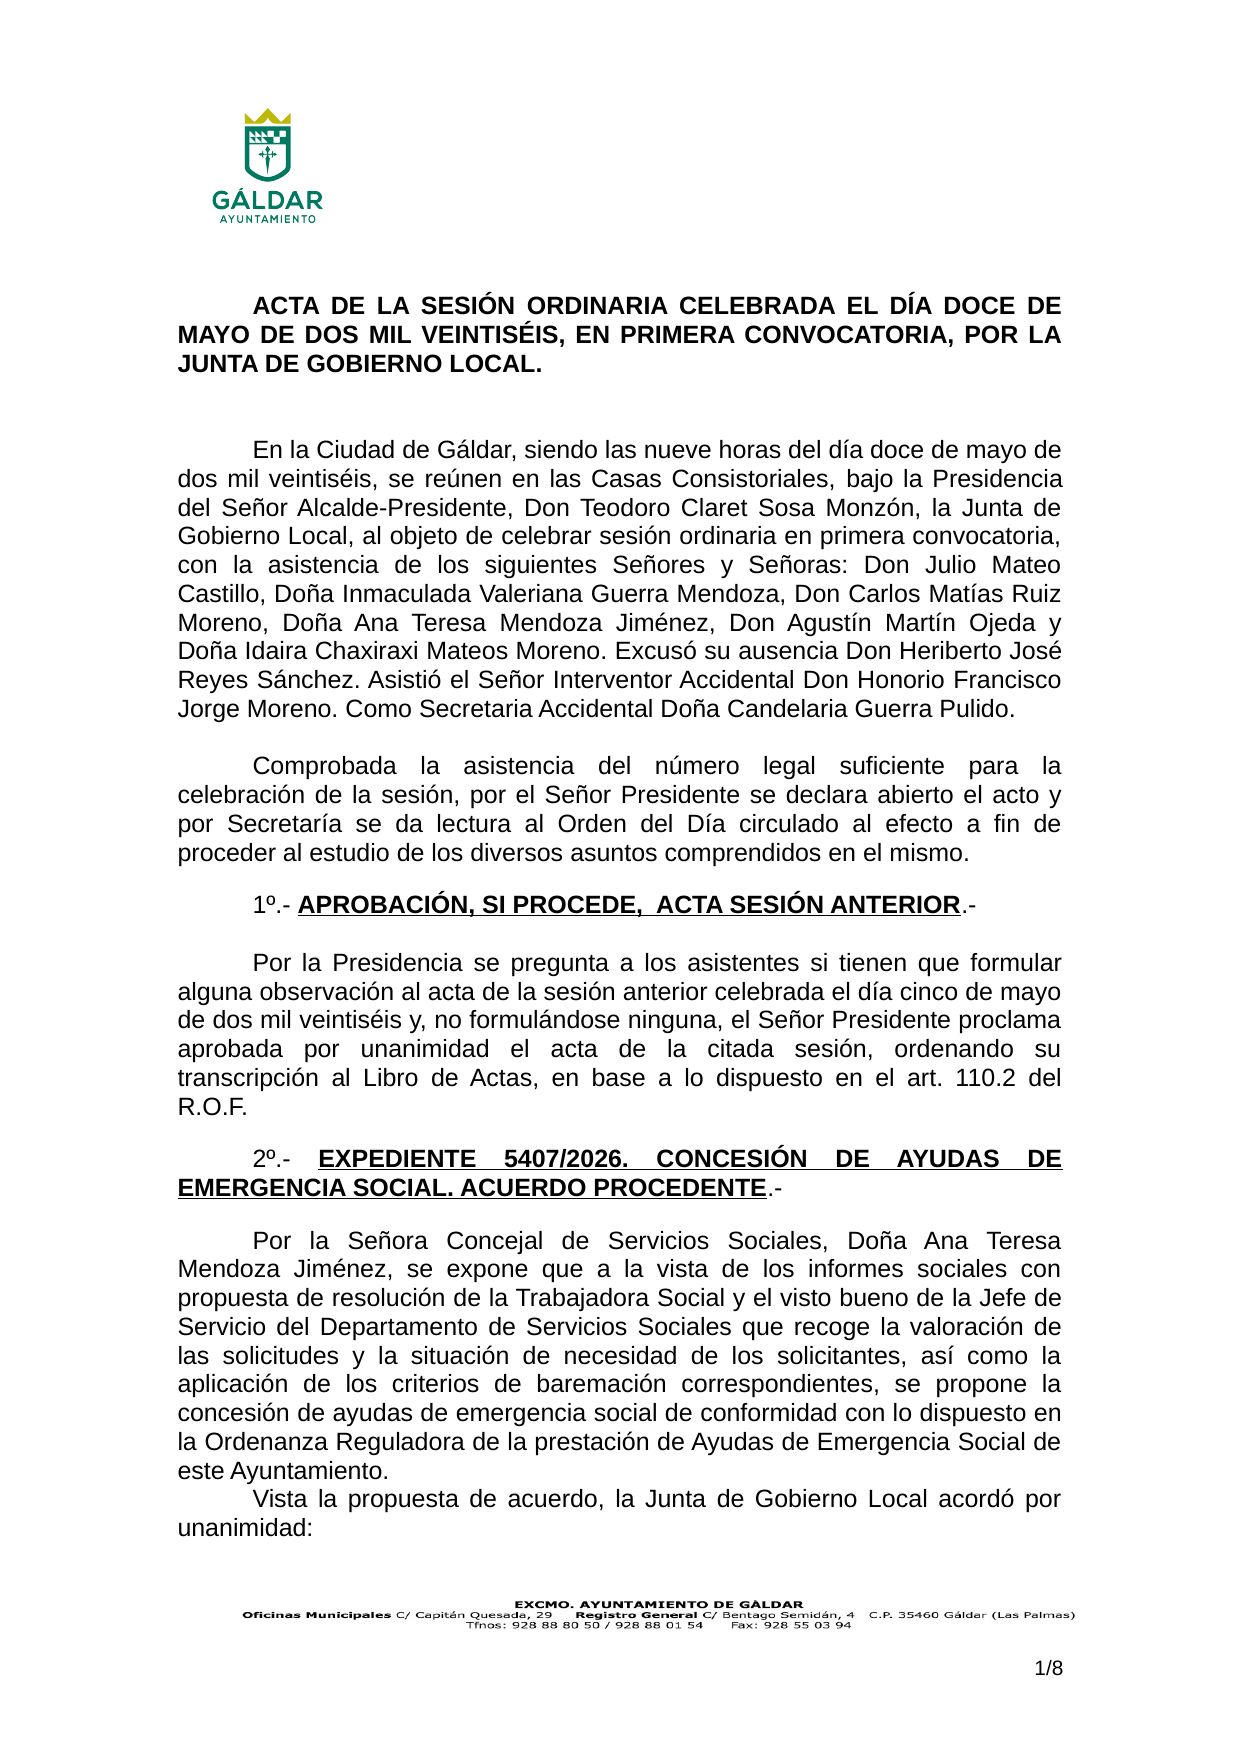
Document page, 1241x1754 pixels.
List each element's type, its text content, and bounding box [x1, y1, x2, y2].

text Por la Presidencia se pregunta a los asistentes si tienen que formular alguna observación al acta de la sesión anterior celebrada el día cinco de mayo de dos mil veintiséis y, no formulándose ninguna, el Señor Presidente proclama aprobada por unanimidad el acta de la citada sesión, ordenando su transcripción al Libro de Actas, en base a lo dispuesto en el art. 110.2 del R.O.F. [177, 948, 1063, 1120]
text ACTA DE LA SESIÓN ORDINARIA CELEBRADA EL DÍA DOCE DE MAYO DE DOS MIL VEINTISÉIS, EN PRIMERA CONVOCATORIA, POR LA JUNTA DE GOBIERNO LOCAL. [177, 291, 1063, 377]
picture [190, 79, 344, 261]
text Por la Señora Concejal de Servicios Sociales, Doña Ana Teresa Mendoza Jiménez, se expone que a la vista de los informes sociales con propuesta de resolución de la Trabajadora Social y el visto bueno de la Jefe de Servicio del Departamento de Servicios Sociales que recoge la valoración de las solicitudes y la situación de necesidad de los solicitantes, así como la aplicación de los criterios de baremación correspondientes, se propone la concesión de ayudas de emergencia social de conformidad con lo dispuesto en la Ordenanza Reguladora de la prestación de Ayudas de Emergencia Social de este Ayuntamiento. [177, 1226, 1063, 1484]
text Comprobada la asistencia del número legal suficiente para la celebración de la sesión, por el Señor Presidente se declara abierto el acto y por Secretaría se da lectura al Orden del Día circulado al efecto a fin de proceder al estudio de los diversos asuntos comprendidos en el mismo. [177, 751, 1063, 866]
picture [256, 1600, 1073, 1629]
text 2º.- EXPEDIENTE 5407/2026. CONCESIÓN DE AYUDAS DE EMERGENCIA SOCIAL. ACUERDO PROCEDENTE.- [177, 1144, 1063, 1202]
text En la Ciudad de Gáldar, siendo las nueve horas del día doce de mayo de dos mil veintiséis, se reúnen en las Casas Consistoriales, bajo la Presidencia del Señor Alcalde-Presidente, Don Teodoro Claret Sosa Monzón, la Junta de Gobierno Local, al objeto de celebrar sesión ordinaria en primera convocatoria, con la asistencia de los siguientes Señores y Señoras: Don Julio Mateo Castillo, Doña Inmaculada Valeriana Guerra Mendoza, Don Carlos Matías Ruiz Moreno, Doña Ana Teresa Mendoza Jiménez, Don Agustín Martín Ojeda y Doña Idaira Chaxiraxi Mateos Moreno. Excusó su ausencia Don Heriberto José Reyes Sánchez. Asistió el Señor Interventor Accidental Don Honorio Francisco Jorge Moreno. Como Secretaria Accidental Doña Candelaria Guerra Pulido. [177, 435, 1063, 722]
text Vista la propuesta de acuerdo, la Junta de Gobierno Local acordó por unanimidad: [177, 1484, 1063, 1542]
text 1º.- APROBACIÓN, SI PROCEDE, ACTA SESIÓN ANTERIOR.- [177, 890, 1063, 919]
